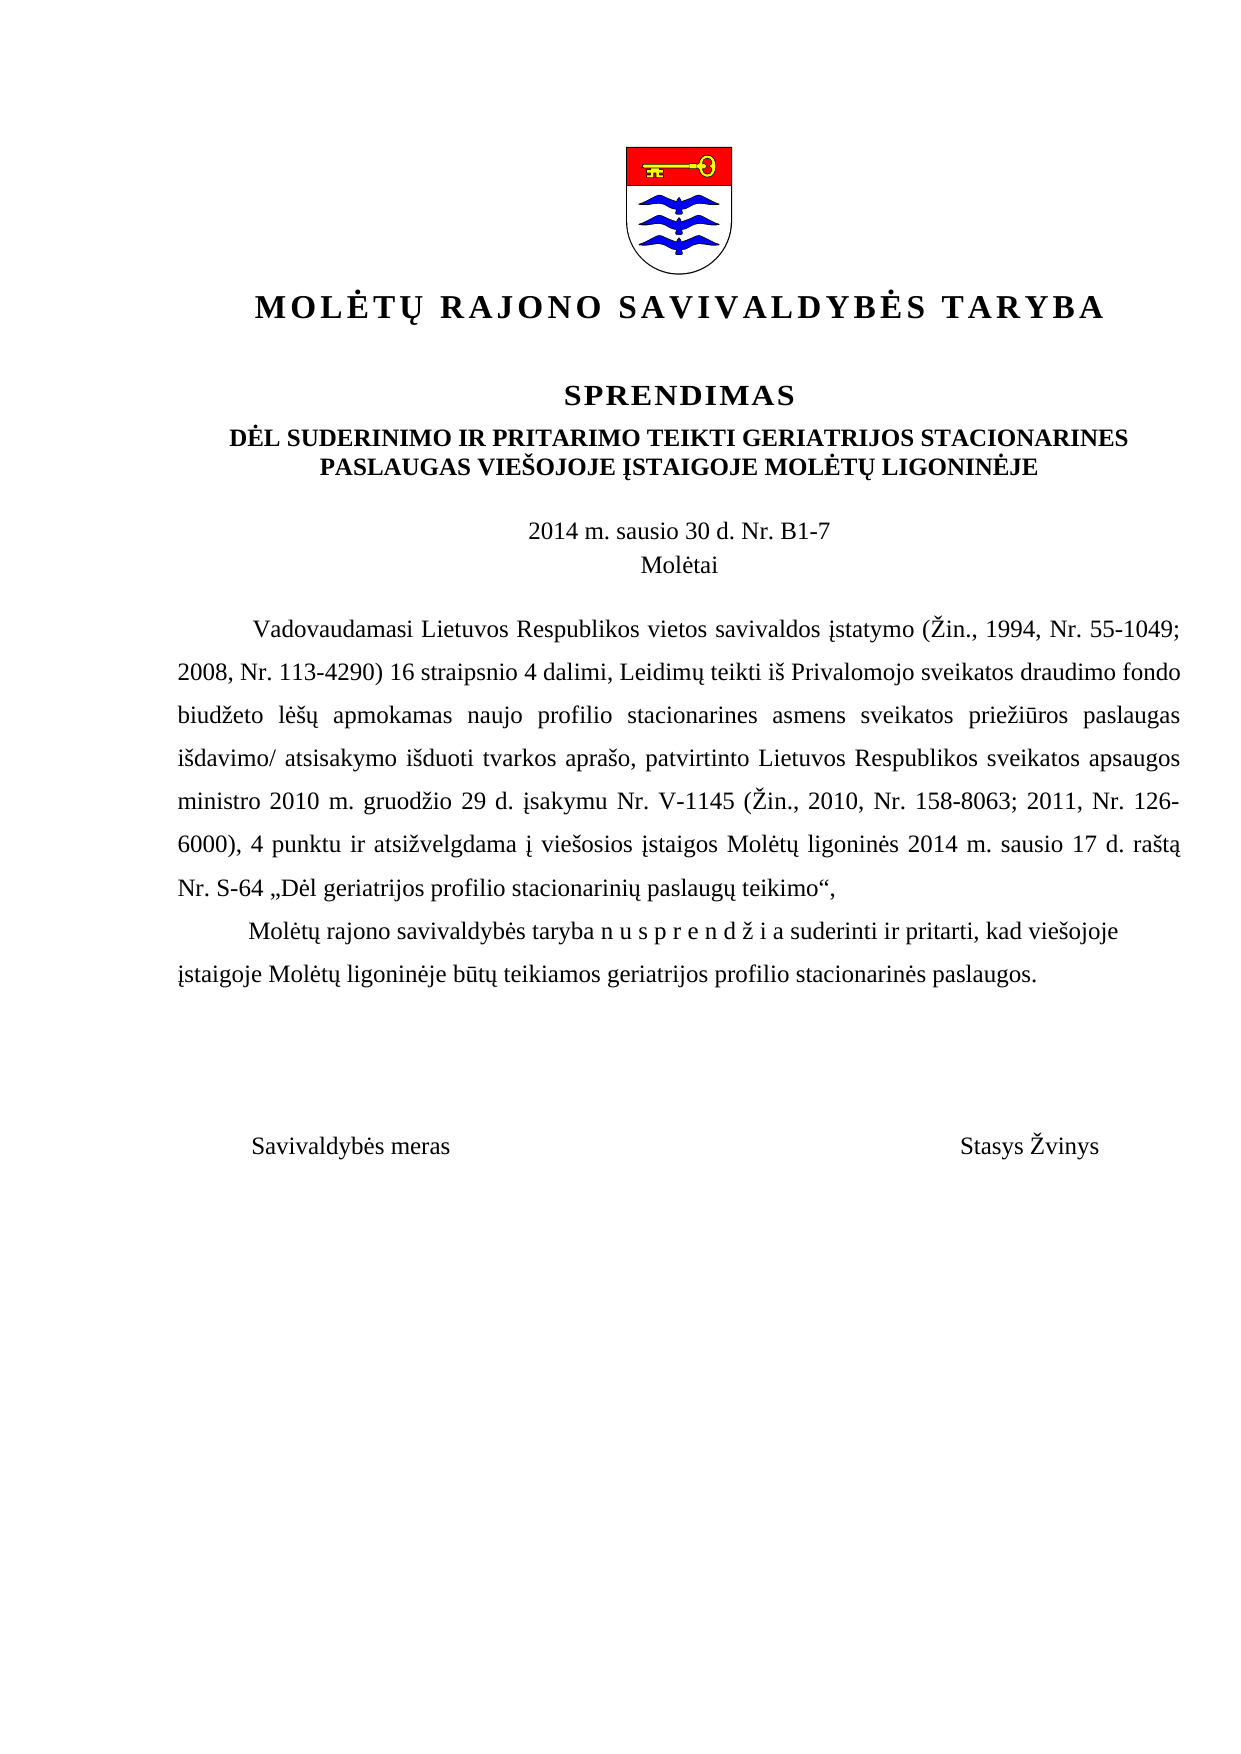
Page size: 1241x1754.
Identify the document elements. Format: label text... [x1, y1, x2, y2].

text Vadovaudamasi Lietuvos Respublikos vietos savivaldos įstatymo (Žin., 1994, Nr. 55-1049; 2008, Nr. 113-4290) 16 straipsnio 4 dalimi, Leidimų teikti iš Privalomojo sveikatos draudimo fondo biudžeto lėšų apmokamas naujo profilio stacionarines asmens sveikatos priežiūros paslaugas išdavimo/ atsisakymo išduoti tvarkos aprašo, patvirtinto Lietuvos Respublikos sveikatos apsaugos ministro 2010 m. gruodžio 29 d. įsakymu Nr. V-1145 (Žin., 2010, Nr. 158-8063; 2011, Nr. 126-6000), 4 punktu ir atsižvelgdama į viešosios įstaigos Molėtų ligoninės 2014 m. sausio 17 d. raštą Nr. S-64 „Dėl geriatrijos profilio stacionarinių paslaugų teikimo“, [177, 614, 1181, 901]
text Savivaldybės meras Stasys Žvinys [251, 1131, 1181, 1160]
text Molėtų rajono savivaldybės taryba [177, 287, 1181, 325]
text 2014 m. sausio 30 d. Nr. B1-7 [177, 516, 1181, 544]
text Molėtų rajono savivaldybės taryba n u s p r e n d ž i a suderinti ir pritarti, kad viešojoje įstaigoje Molėtų ligoninėje būtų teikiamos geriatrijos profilio stacionarinės paslaugos. [177, 916, 1181, 988]
text Molėtai [177, 550, 1181, 579]
text DĖL SUDERINIMO IR PRITARIMO TEIKTI GERIATRIJOS STACIONARINES PASLAUGAS VIEŠOJOJE ĮSTAIGOJE MOLĖTŲ LIGONINĖJE [177, 423, 1181, 510]
text SPRENDIMAS [177, 378, 1181, 412]
